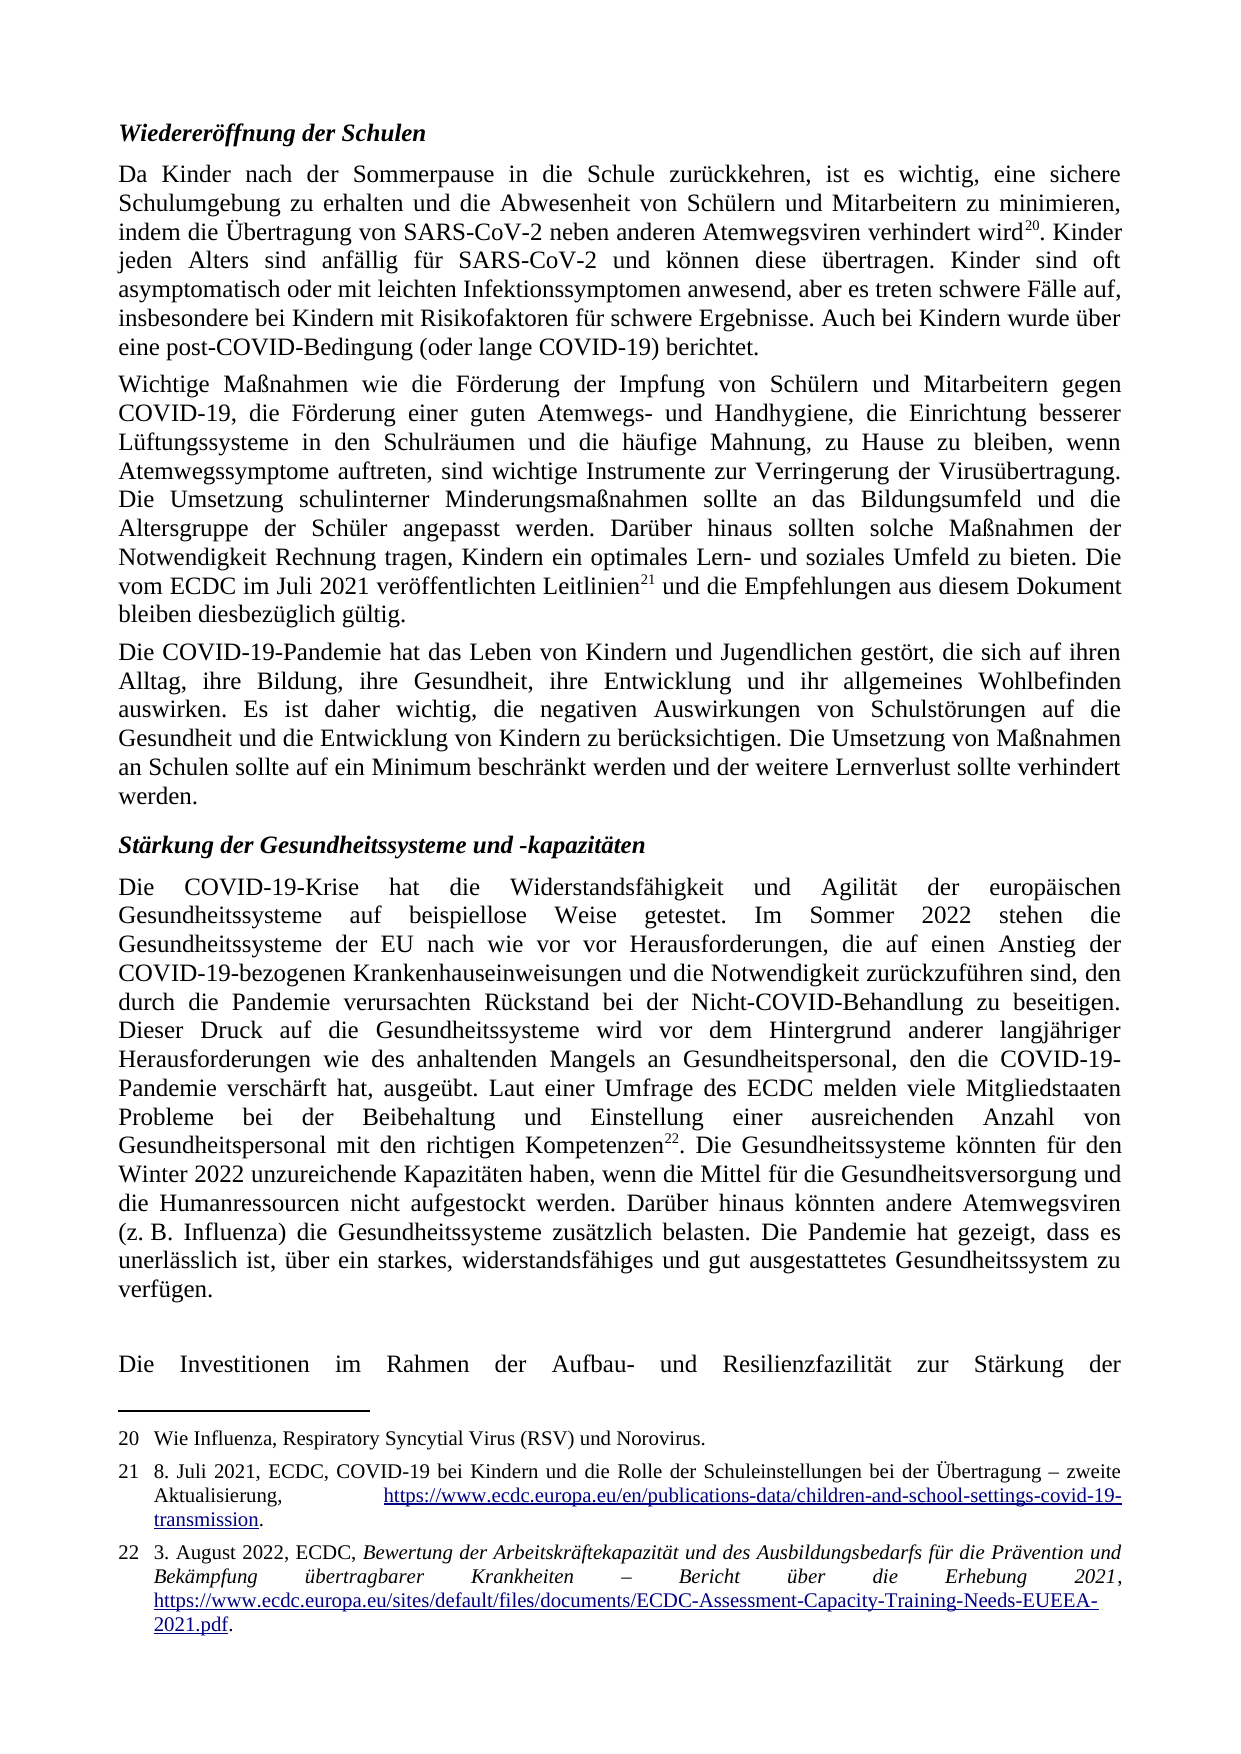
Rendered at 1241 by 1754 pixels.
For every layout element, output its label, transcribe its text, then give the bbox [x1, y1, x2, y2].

text Die COVID-19-Krise hat die Widerstandsfähigkeit und Agilität der europäischen Gesundheitssysteme auf beispiellose Weise getestet. Im Sommer 2022 stehen die Gesundheitssysteme der EU nach wie vor vor Herausforderungen, die auf einen Anstieg der COVID-19-bezogenen Krankenhauseinweisungen und die Notwendigkeit zurückzuführen sind, den durch die Pandemie verursachten Rückstand bei der Nicht-COVID-Behandlung zu beseitigen. Dieser Druck auf die Gesundheitssysteme wird vor dem Hintergrund anderer langjähriger Herausforderungen wie des anhaltenden Mangels an Gesundheitspersonal, den die COVID-19-Pandemie verschärft hat, ausgeübt. Laut einer Umfrage des ECDC melden viele Mitgliedstaaten Probleme bei der Beibehaltung und Einstellung einer ausreichenden Anzahl von Gesundheitspersonal mit den richtigen Kompetenzen. Die Gesundheitssysteme könnten für den Winter 2022 unzureichende Kapazitäten haben, wenn die Mittel für die Gesundheitsversorgung und die Humanressourcen nicht aufgestockt werden. Darüber hinaus könnten andere Atemwegsviren (z. B. Influenza) die Gesundheitssysteme zusätzlich belasten. Die Pandemie hat gezeigt, dass es unerlässlich ist, über ein starkes, widerstandsfähiges und gut ausgestattetes Gesundheitssystem zu verfügen. [118, 872, 1122, 1303]
text 3. August 2022, ECDC, Bewertung der Arbeitskräftekapazität und des Ausbildungsbedarfs für die Prävention und Bekämpfung übertragbarer Krankheiten – Bericht über die Erhebung 2021, https://www.ecdc.europa.eu/sites/default/files/documents/ECDC-Assessment-Capacity-Training-Needs-EUEEA-2021.pdf. [118, 1539, 1122, 1636]
text Die COVID-19-Pandemie hat das Leben von Kindern und Jugendlichen gestört, die sich auf ihren Alltag, ihre Bildung, ihre Gesundheit, ihre Entwicklung und ihr allgemeines Wohlbefinden auswirken. Es ist daher wichtig, die negativen Auswirkungen von Schulstörungen auf die Gesundheit und die Entwicklung von Kindern zu berücksichtigen. Die Umsetzung von Maßnahmen an Schulen sollte auf ein Minimum beschränkt werden und der weitere Lernverlust sollte verhindert werden. [118, 637, 1122, 809]
subtitle Wiedereröffnung der Schulen [118, 118, 1122, 147]
text Da Kinder nach der Sommerpause in die Schule zurückkehren, ist es wichtig, eine sichere Schulumgebung zu erhalten und die Abwesenheit von Schülern und Mitarbeitern zu minimieren, indem die Übertragung von SARS-CoV-2 neben anderen Atemwegsviren verhindert wird. Kinder jeden Alters sind anfällig für SARS-CoV-2 und können diese übertragen. Kinder sind oft asymptomatisch oder mit leichten Infektionssymptomen anwesend, aber es treten schwere Fälle auf, insbesondere bei Kindern mit Risikofaktoren für schwere Ergebnisse. Auch bei Kindern wurde über eine post-COVID-Bedingung (oder lange COVID-19) berichtet. [118, 159, 1122, 361]
text Wichtige Maßnahmen wie die Förderung der Impfung von Schülern und Mitarbeitern gegen COVID-19, die Förderung einer guten Atemwegs- und Handhygiene, die Einrichtung besserer Lüftungssysteme in den Schulräumen und die häufige Mahnung, zu Hause zu bleiben, wenn Atemwegssymptome auftreten, sind wichtige Instrumente zur Verringerung der Virusübertragung. Die Umsetzung schulinterner Minderungsmaßnahmen sollte an das Bildungsumfeld und die Altersgruppe der Schüler angepasst werden. Darüber hinaus sollten solche Maßnahmen der Notwendigkeit Rechnung tragen, Kindern ein optimales Lern- und soziales Umfeld zu bieten. Die vom ECDC im Juli 2021 veröffentlichten Leitlinien und die Empfehlungen aus diesem Dokument bleiben diesbezüglich gültig. [118, 369, 1122, 628]
subtitle Stärkung der Gesundheitssysteme und -kapazitäten [118, 830, 1122, 859]
text Die Investitionen im Rahmen der Aufbau- und Resilienzfazilität zur Stärkung der [118, 1349, 1122, 1378]
text 8. Juli 2021, ECDC, COVID-19 bei Kindern und die Rolle der Schuleinstellungen bei der Übertragung – zweite Aktualisierung, https://www.ecdc.europa.eu/en/publications-data/children-and-school-settings-covid-19-transmission. [118, 1458, 1122, 1531]
text Wie Influenza, Respiratory Syncytial Virus (RSV) und Norovirus. [118, 1426, 1122, 1450]
